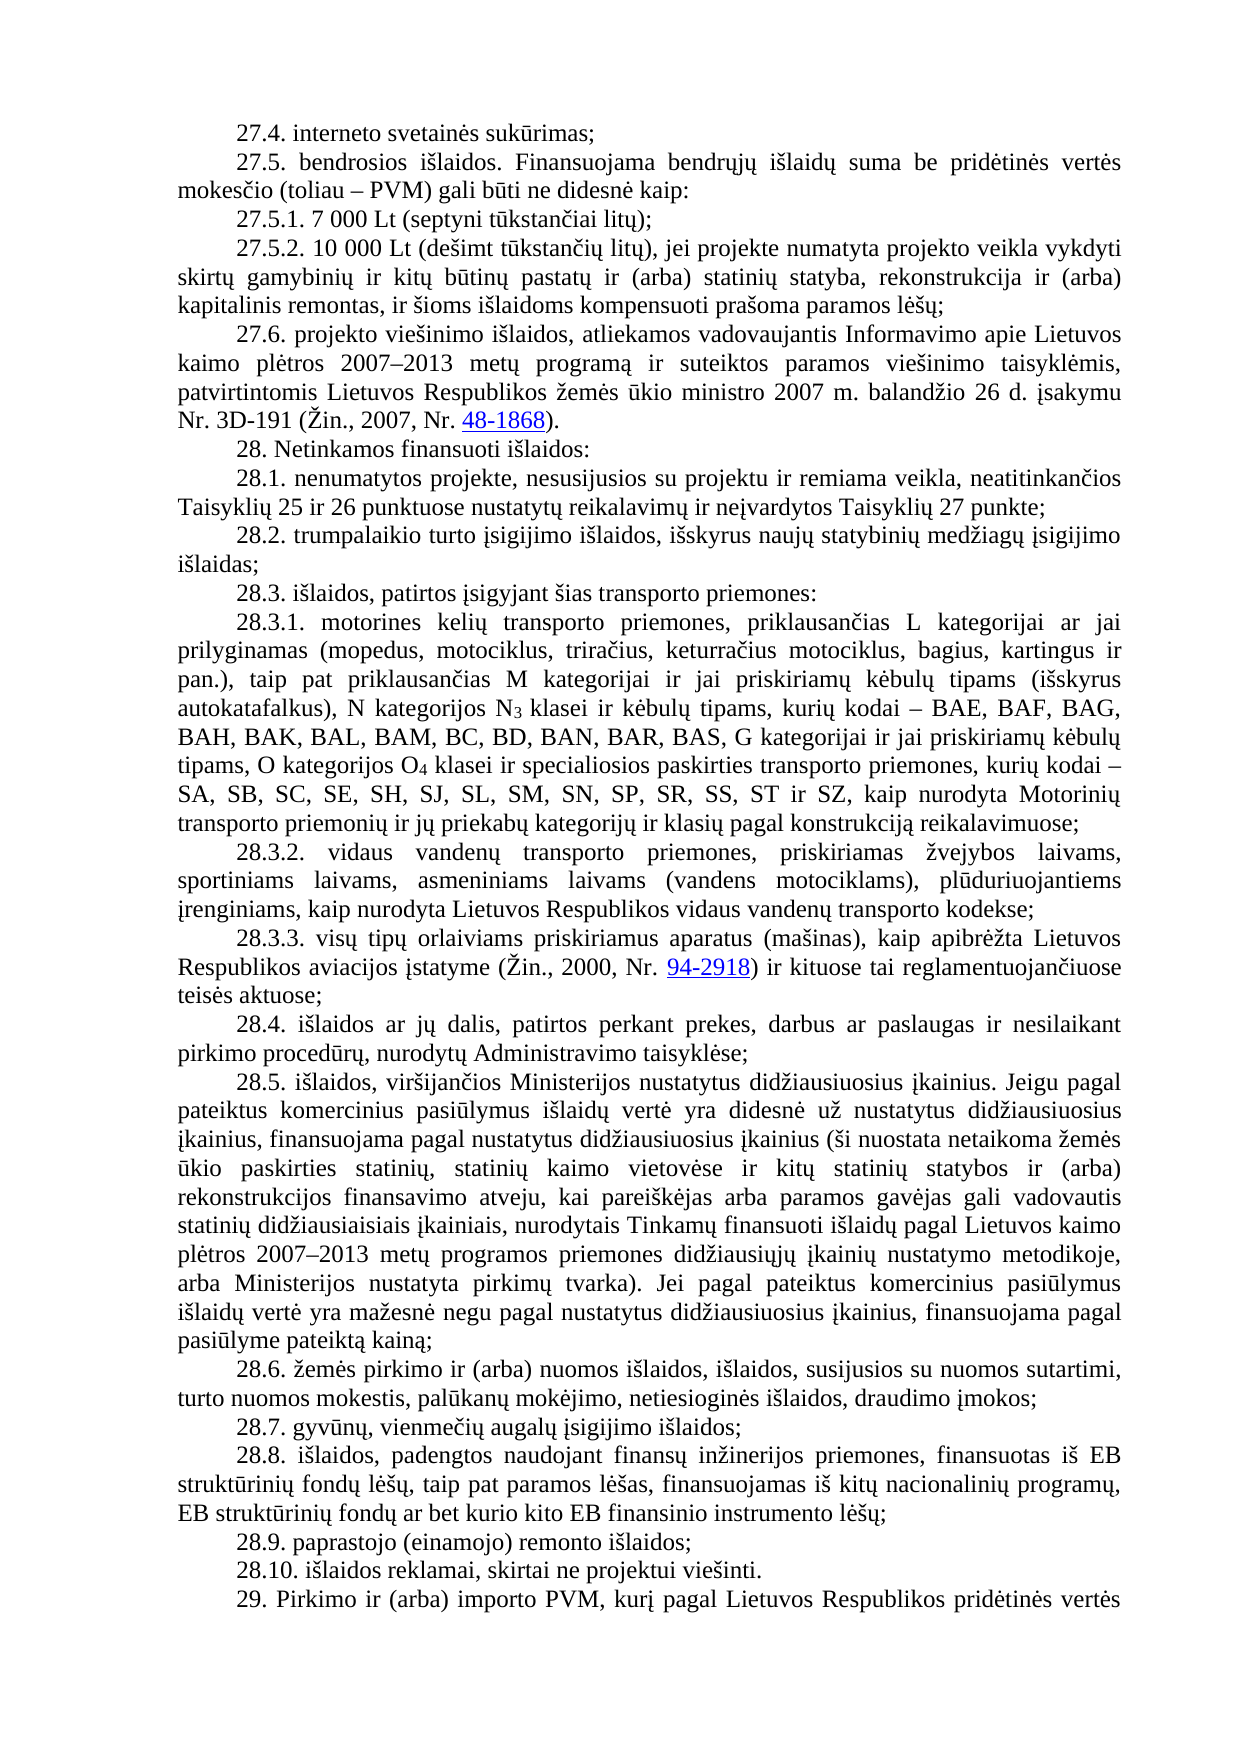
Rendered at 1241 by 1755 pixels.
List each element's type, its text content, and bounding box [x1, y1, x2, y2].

text 28.3.2. vidaus vandenų transporto priemones, priskiriamas žvejybos laivams, sportiniams laivams, asmeniniams laivams (vandens motociklams), plūduriuojantiems įrenginiams, kaip nurodyta Lietuvos Respublikos vidaus vandenų transporto kodekse; [177, 837, 1122, 923]
text 28.3.3. visų tipų orlaiviams priskiriamus aparatus (mašinas), kaip apibrėžta Lietuvos Respublikos aviacijos įstatyme (Žin., 2000, Nr. 94-2918) ir kituose tai reglamentuojančiuose teisės aktuose; [177, 923, 1122, 1009]
text 27.5.1. 7 000 Lt (septyni tūkstančiai litų); [177, 204, 1122, 233]
text 28.2. trumpalaikio turto įsigijimo išlaidos, išskyrus naujų statybinių medžiagų įsigijimo išlaidas; [177, 521, 1122, 578]
text 28.7. gyvūnų, vienmečių augalų įsigijimo išlaidos; [177, 1412, 1122, 1441]
text 29. Pirkimo ir (arba) importo PVM, kurį pagal Lietuvos Respublikos pridėtinės vertės [177, 1584, 1122, 1613]
text 28.3. išlaidos, patirtos įsigyjant šias transporto priemones: [177, 578, 1122, 607]
text 28.3.1. motorines kelių transporto priemones, priklausančias L kategorijai ar jai prilyginamas (mopedus, motociklus, triračius, keturračius motociklus, bagius, kartingus ir pan.), taip pat priklausančias M kategorijai ir jai priskiriamų kėbulų tipams (išskyrus autokatafalkus), N kategorijos N3 klasei ir kėbulų tipams, kurių kodai – BAE, BAF, BAG, BAH, BAK, BAL, BAM, BC, BD, BAN, BAR, BAS, G kategorijai ir jai priskiriamų kėbulų tipams, O kategorijos O4 klasei ir specialiosios paskirties transporto priemones, kurių kodai – SA, SB, SC, SE, SH, SJ, SL, SM, SN, SP, SR, SS, ST ir SZ, kaip nurodyta Motorinių transporto priemonių ir jų priekabų kategorijų ir klasių pagal konstrukciją reikalavimuose; [177, 607, 1122, 837]
text 27.4. interneto svetainės sukūrimas; [177, 118, 1122, 147]
text 28.8. išlaidos, padengtos naudojant finansų inžinerijos priemones, finansuotas iš EB struktūrinių fondų lėšų, taip pat paramos lėšas, finansuojamas iš kitų nacionalinių programų, EB struktūrinių fondų ar bet kurio kito EB finansinio instrumento lėšų; [177, 1441, 1122, 1527]
text 28. Netinkamos finansuoti išlaidos: [177, 434, 1122, 463]
text 27.6. projekto viešinimo išlaidos, atliekamos vadovaujantis Informavimo apie Lietuvos kaimo plėtros 2007–2013 metų programą ir suteiktos paramos viešinimo taisyklėmis, patvirtintomis Lietuvos Respublikos žemės ūkio ministro 2007 m. balandžio 26 d. įsakymu Nr. 3D-191 (Žin., 2007, Nr. 48-1868). [177, 319, 1122, 434]
text 28.10. išlaidos reklamai, skirtai ne projektui viešinti. [177, 1556, 1122, 1584]
text 27.5. bendrosios išlaidos. Finansuojama bendrųjų išlaidų suma be pridėtinės vertės mokesčio (toliau – PVM) gali būti ne didesnė kaip: [177, 147, 1122, 204]
text 28.9. paprastojo (einamojo) remonto išlaidos; [177, 1527, 1122, 1556]
text 28.4. išlaidos ar jų dalis, patirtos perkant prekes, darbus ar paslaugas ir nesilaikant pirkimo procedūrų, nurodytų Administravimo taisyklėse; [177, 1009, 1122, 1067]
text 28.5. išlaidos, viršijančios Ministerijos nustatytus didžiausiuosius įkainius. Jeigu pagal pateiktus komercinius pasiūlymus išlaidų vertė yra didesnė už nustatytus didžiausiuosius įkainius, finansuojama pagal nustatytus didžiausiuosius įkainius (ši nuostata netaikoma žemės ūkio paskirties statinių, statinių kaimo vietovėse ir kitų statinių statybos ir (arba) rekonstrukcijos finansavimo atveju, kai pareiškėjas arba paramos gavėjas gali vadovautis statinių didžiausiaisiais įkainiais, nurodytais Tinkamų finansuoti išlaidų pagal Lietuvos kaimo plėtros 2007–2013 metų programos priemones didžiausiųjų įkainių nustatymo metodikoje, arba Ministerijos nustatyta pirkimų tvarka). Jei pagal pateiktus komercinius pasiūlymus išlaidų vertė yra mažesnė negu pagal nustatytus didžiausiuosius įkainius, finansuojama pagal pasiūlyme pateiktą kainą; [177, 1067, 1122, 1354]
text 27.5.2. 10 000 Lt (dešimt tūkstančių litų), jei projekte numatyta projekto veikla vykdyti skirtų gamybinių ir kitų būtinų pastatų ir (arba) statinių statyba, rekonstrukcija ir (arba) kapitalinis remontas, ir šioms išlaidoms kompensuoti prašoma paramos lėšų; [177, 233, 1122, 319]
text 28.1. nenumatytos projekte, nesusijusios su projektu ir remiama veikla, neatitinkančios Taisyklių 25 ir 26 punktuose nustatytų reikalavimų ir neįvardytos Taisyklių 27 punkte; [177, 463, 1122, 521]
text 28.6. žemės pirkimo ir (arba) nuomos išlaidos, išlaidos, susijusios su nuomos sutartimi, turto nuomos mokestis, palūkanų mokėjimo, netiesioginės išlaidos, draudimo įmokos; [177, 1354, 1122, 1412]
